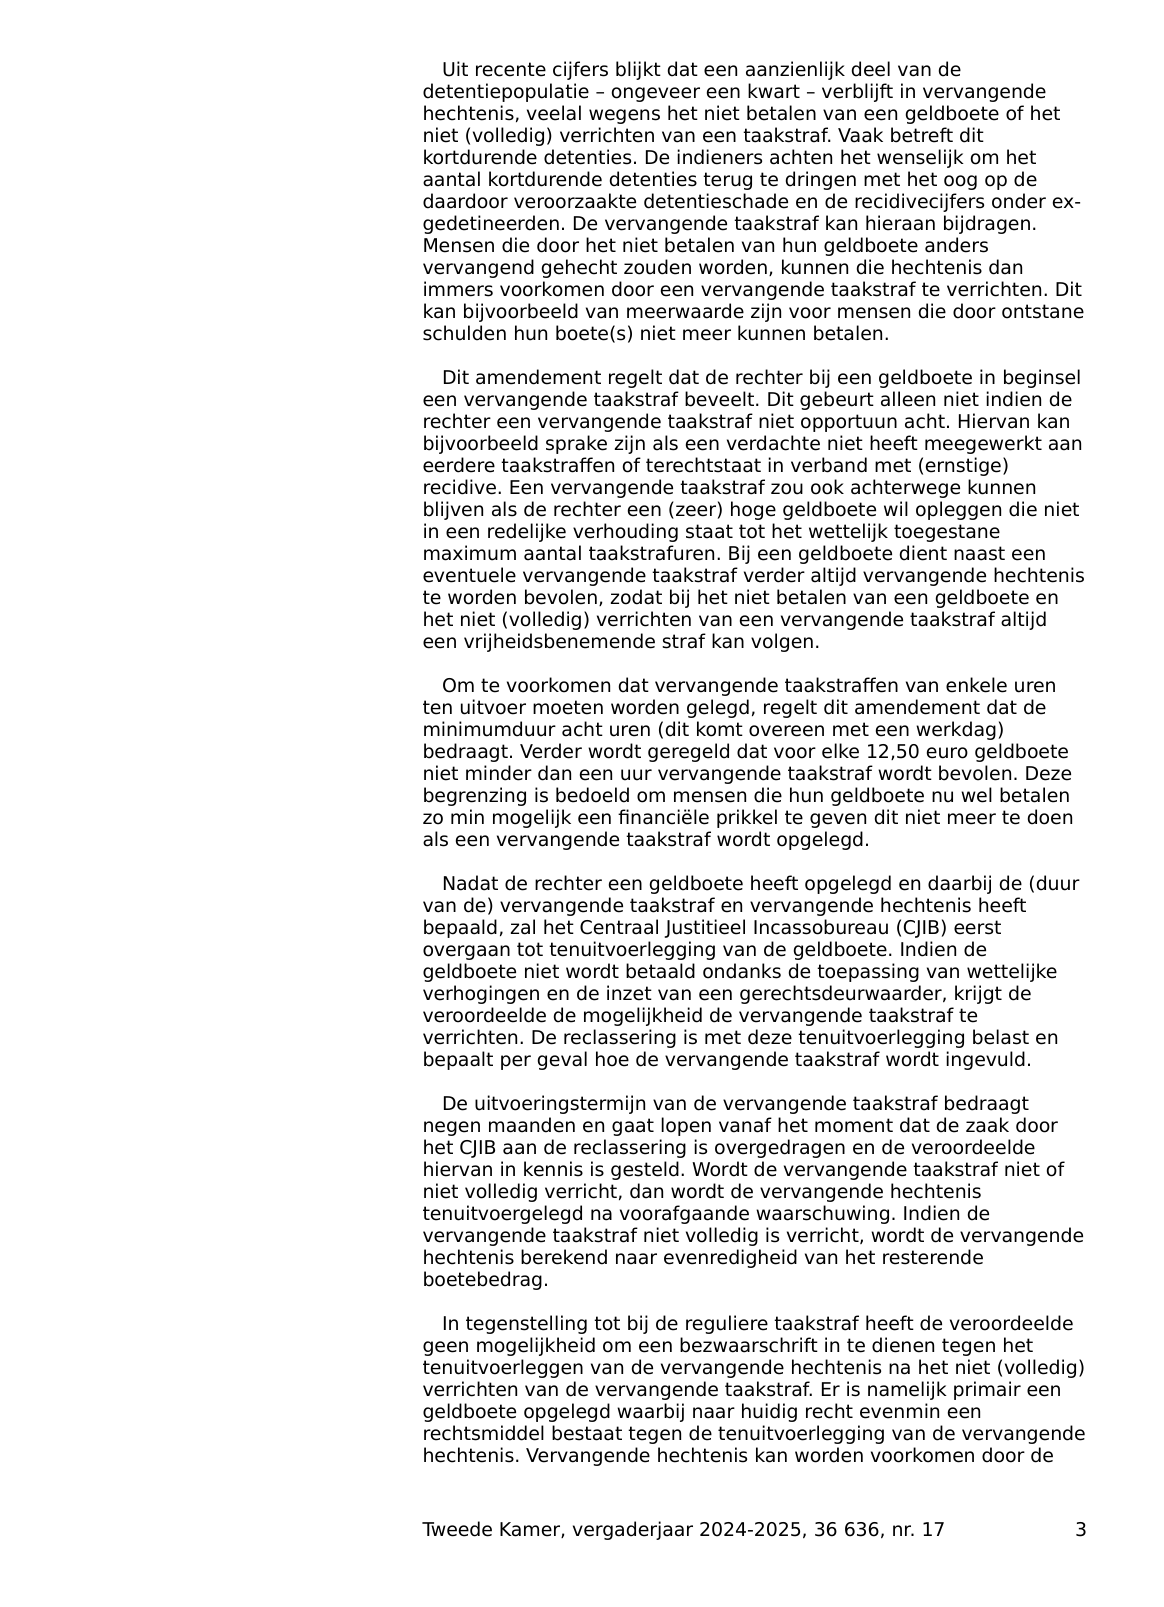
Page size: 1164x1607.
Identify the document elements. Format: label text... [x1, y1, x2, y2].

text De uitvoeringstermijn van de vervangende taakstraf bedraagt negen maanden en gaat lopen vanaf het moment dat de zaak door het CJIB aan de reclassering is overgedragen en de veroordeelde hiervan in kennis is gesteld. Wordt de vervangende taakstraf niet of niet volledig verricht, dan wordt de vervangende hechtenis tenuitvoergelegd na voorafgaande waarschuwing. Indien de vervangende taakstraf niet volledig is verricht, wordt de vervangende hechtenis berekend naar evenredigheid van het resterende boetebedrag. [422, 1093, 1087, 1291]
text Om te voorkomen dat vervangende taakstraffen van enkele uren ten uitvoer moeten worden gelegd, regelt dit amendement dat de minimumduur acht uren (dit komt overeen met een werkdag) bedraagt. Verder wordt geregeld dat voor elke 12,50 euro geldboete niet minder dan een uur vervangende taakstraf wordt bevolen. Deze begrenzing is bedoeld om mensen die hun geldboete nu wel betalen zo min mogelijk een financiële prikkel te geven dit niet meer te doen als een vervangende taakstraf wordt opgelegd. [422, 675, 1087, 851]
text In tegenstelling tot bij de reguliere taakstraf heeft de veroordeelde geen mogelijkheid om een bezwaarschrift in te dienen tegen het tenuitvoerleggen van de vervangende hechtenis na het niet (volledig) verrichten van de vervangende taakstraf. Er is namelijk primair een geldboete opgelegd waarbij naar huidig recht evenmin een rechtsmiddel bestaat tegen de tenuitvoerlegging van de vervangende hechtenis. Vervangende hechtenis kan worden voorkomen door de [422, 1313, 1087, 1467]
text Nadat de rechter een geldboete heeft opgelegd en daarbij de (duur van de) vervangende taakstraf en vervangende hechtenis heeft bepaald, zal het Centraal Justitieel Incassobureau (CJIB) eerst overgaan tot tenuitvoerlegging van de geldboete. Indien de geldboete niet wordt betaald ondanks de toepassing van wettelijke verhogingen en de inzet van een gerechtsdeurwaarder, krijgt de veroordeelde de mogelijkheid de vervangende taakstraf te verrichten. De reclassering is met deze tenuitvoerlegging belast en bepaalt per geval hoe de vervangende taakstraf wordt ingevuld. [422, 873, 1087, 1071]
text Dit amendement regelt dat de rechter bij een geldboete in beginsel een vervangende taakstraf beveelt. Dit gebeurt alleen niet indien de rechter een vervangende taakstraf niet opportuun acht. Hiervan kan bijvoorbeeld sprake zijn als een verdachte niet heeft meegewerkt aan eerdere taakstraffen of terechtstaat in verband met (ernstige) recidive. Een vervangende taakstraf zou ook achterwege kunnen blijven als de rechter een (zeer) hoge geldboete wil opleggen die niet in een redelijke verhouding staat tot het wettelijk toegestane maximum aantal taakstrafuren. Bij een geldboete dient naast een eventuele vervangende taakstraf verder altijd vervangende hechtenis te worden bevolen, zodat bij het niet betalen van een geldboete en het niet (volledig) verrichten van een vervangende taakstraf altijd een vrijheidsbenemende straf kan volgen. [422, 367, 1087, 653]
text Uit recente cijfers blijkt dat een aanzienlijk deel van de detentiepopulatie – ongeveer een kwart – verblijft in vervangende hechtenis, veelal wegens het niet betalen van een geldboete of het niet (volledig) verrichten van een taakstraf. Vaak betreft dit kortdurende detenties. De indieners achten het wenselijk om het aantal kortdurende detenties terug te dringen met het oog op de daardoor veroorzaakte detentieschade en de recidivecijfers onder ex-gedetineerden. De vervangende taakstraf kan hieraan bijdragen. Mensen die door het niet betalen van hun geldboete anders vervangend gehecht zouden worden, kunnen die hechtenis dan immers voorkomen door een vervangende taakstraf te verrichten. Dit kan bijvoorbeeld van meerwaarde zijn voor mensen die door ontstane schulden hun boete(s) niet meer kunnen betalen. [422, 59, 1087, 345]
